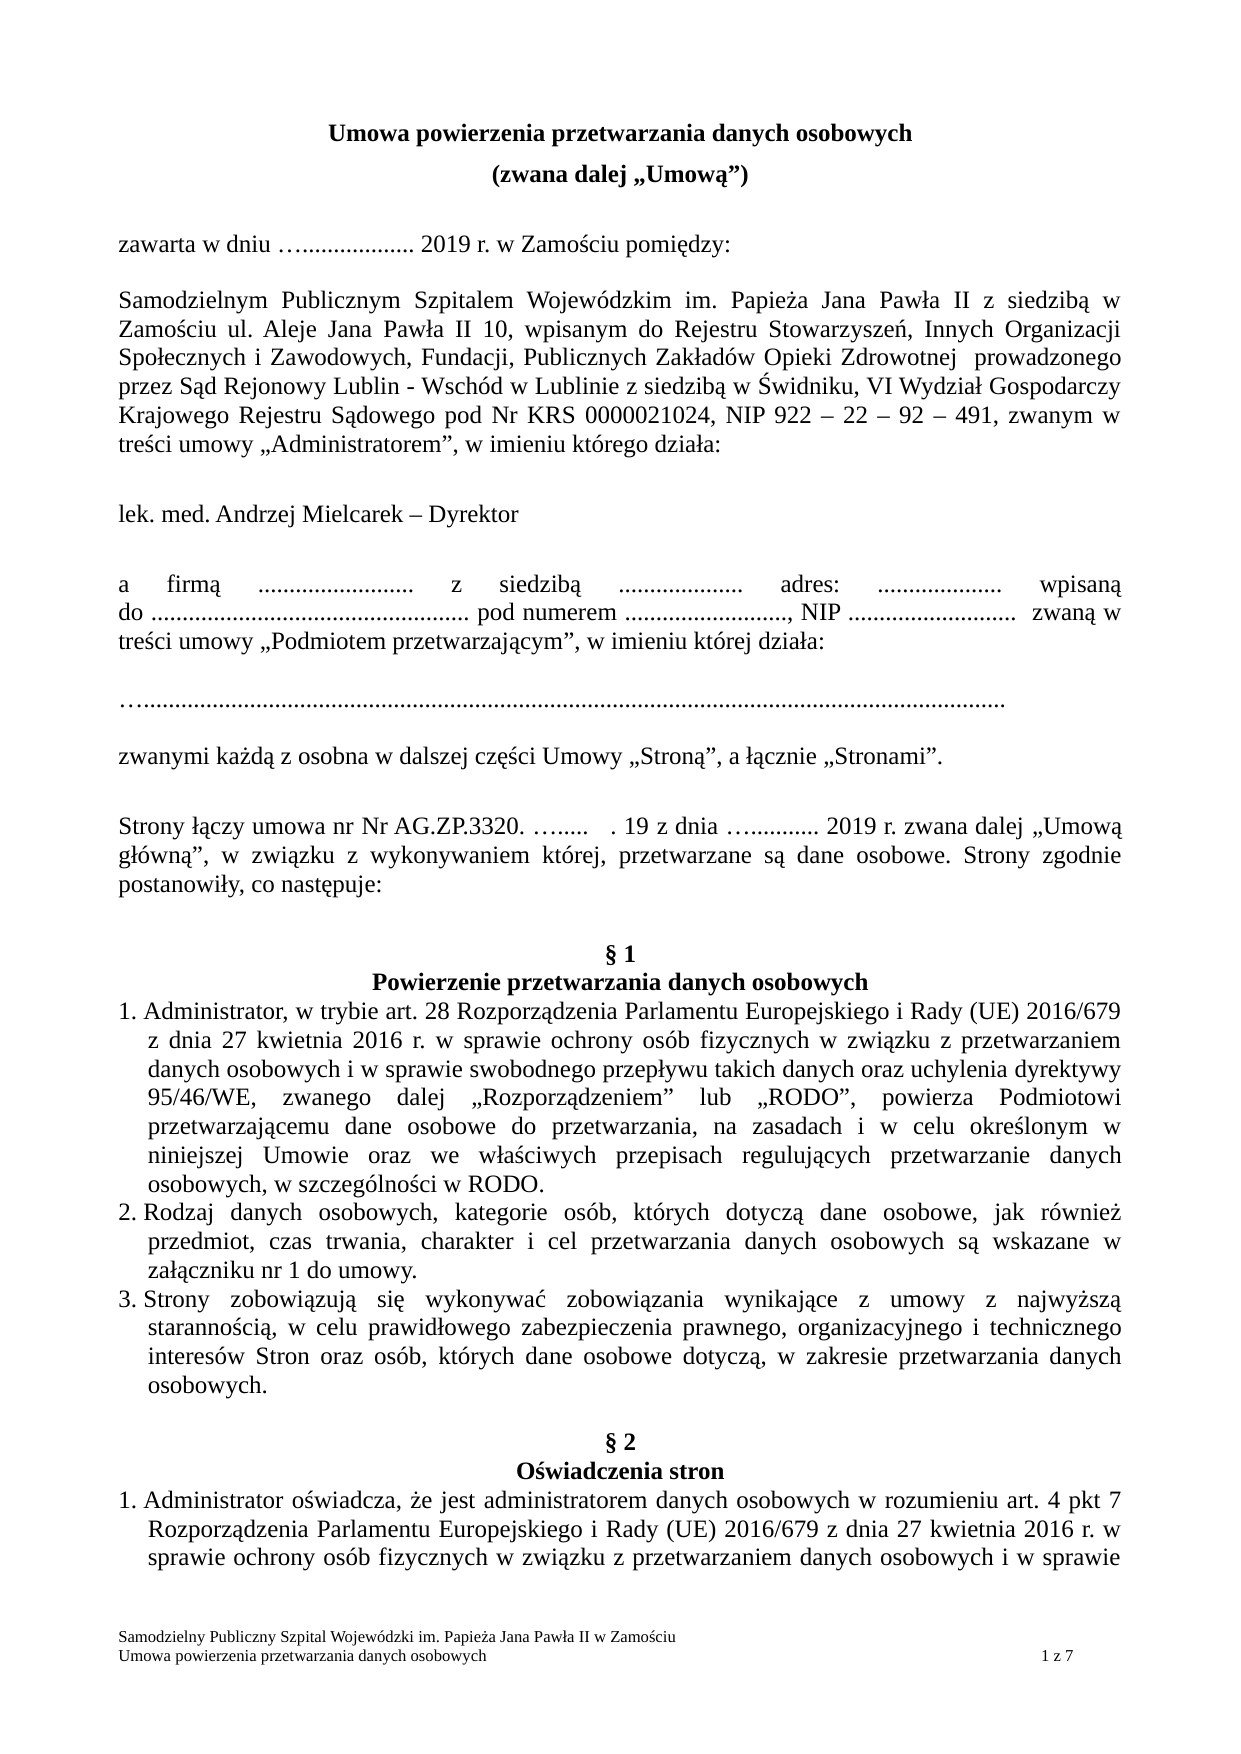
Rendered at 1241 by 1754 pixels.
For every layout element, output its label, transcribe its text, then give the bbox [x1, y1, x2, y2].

list Administrator, w trybie art. 28 Rozporządzenia Parlamentu Europejskiego i Rady (UE) 2016/679 z dnia 27 kwietnia 2016 r. w sprawie ochrony osób fizycznych w związku z przetwarzaniem danych osobowych i w sprawie swobodnego przepływu takich danych oraz uchylenia dyrektywy 95/46/WE, zwanego dalej „Rozporządzeniem” lub „RODO”, powierza Podmiotowi przetwarzającemu dane osobowe do przetwarzania, na zasadach i w celu określonym w niniejszej Umowie oraz we właściwych przepisach regulujących przetwarzanie danych osobowych, w szczególności w RODO. [118, 996, 1122, 1197]
text lek. med. Andrzej Mielcarek – Dyrektor [118, 499, 1122, 527]
text Oświadczenia stron [118, 1456, 1122, 1485]
text Powierzenie przetwarzania danych osobowych [118, 967, 1122, 996]
text zwanymi każdą z osobna w dalszej części Umowy „Stroną”, a łącznie „Stronami”. [118, 741, 1122, 770]
text Umowa powierzenia przetwarzania danych osobowych [118, 118, 1122, 147]
text ….......................................................................................................................................... [118, 684, 1122, 712]
text zawarta w dniu ….................. 2019 r. w Zamościu pomiędzy: [118, 229, 1122, 258]
text § 2 [118, 1427, 1122, 1456]
list Strony zobowiązują się wykonywać zobowiązania wynikające z umowy z najwyższą starannością, w celu prawidłowego zabezpieczenia prawnego, organizacyjnego i technicznego interesów Stron oraz osób, których dane osobowe dotyczą, w zakresie przetwarzania danych osobowych. [118, 1284, 1122, 1399]
list Rodzaj danych osobowych, kategorie osób, których dotyczą dane osobowe, jak również przedmiot, czas trwania, charakter i cel przetwarzania danych osobowych są wskazane w załączniku nr 1 do umowy. [118, 1197, 1122, 1284]
text (zwana dalej „Umową”) [118, 159, 1122, 188]
list Administrator oświadcza, że jest administratorem danych osobowych w rozumieniu art. 4 pkt 7 Rozporządzenia Parlamentu Europejskiego i Rady (UE) 2016/679 z dnia 27 kwietnia 2016 r. w sprawie ochrony osób fizycznych w związku z przetwarzaniem danych osobowych i w sprawie [118, 1485, 1122, 1571]
text Samodzielnym Publicznym Szpitalem Wojewódzkim im. Papieża Jana Pawła II z siedzibą w Zamościu ul. Aleje Jana Pawła II 10, wpisanym do Rejestru Stowarzyszeń, Innych Organizacji Społecznych i Zawodowych, Fundacji, Publicznych Zakładów Opieki Zdrowotnej prowadzonego przez Sąd Rejonowy Lublin - Wschód w Lublinie z siedzibą w Świdniku, VI Wydział Gospodarczy Krajowego Rejestru Sądowego pod Nr KRS 0000021024, NIP 922 – 22 – 92 – 491, zwanym w treści umowy „Administratorem”, w imieniu którego działa: [118, 285, 1122, 457]
text Strony łączy umowa nr Nr AG.ZP.3320. …..... . 19 z dnia …........... 2019 r. zwana dalej „Umową główną”, w związku z wykonywaniem której, przetwarzane są dane osobowe. Strony zgodnie postanowiły, co następuje: [118, 811, 1122, 897]
text a firmą ......................... z siedzibą .................... adres: .................... wpisaną do ................................................... pod numerem .........................., NIP ........................... zwaną w treści umowy „Podmiotem przetwarzającym”, w imieniu której działa: [118, 569, 1122, 655]
text § 1 [118, 939, 1122, 967]
